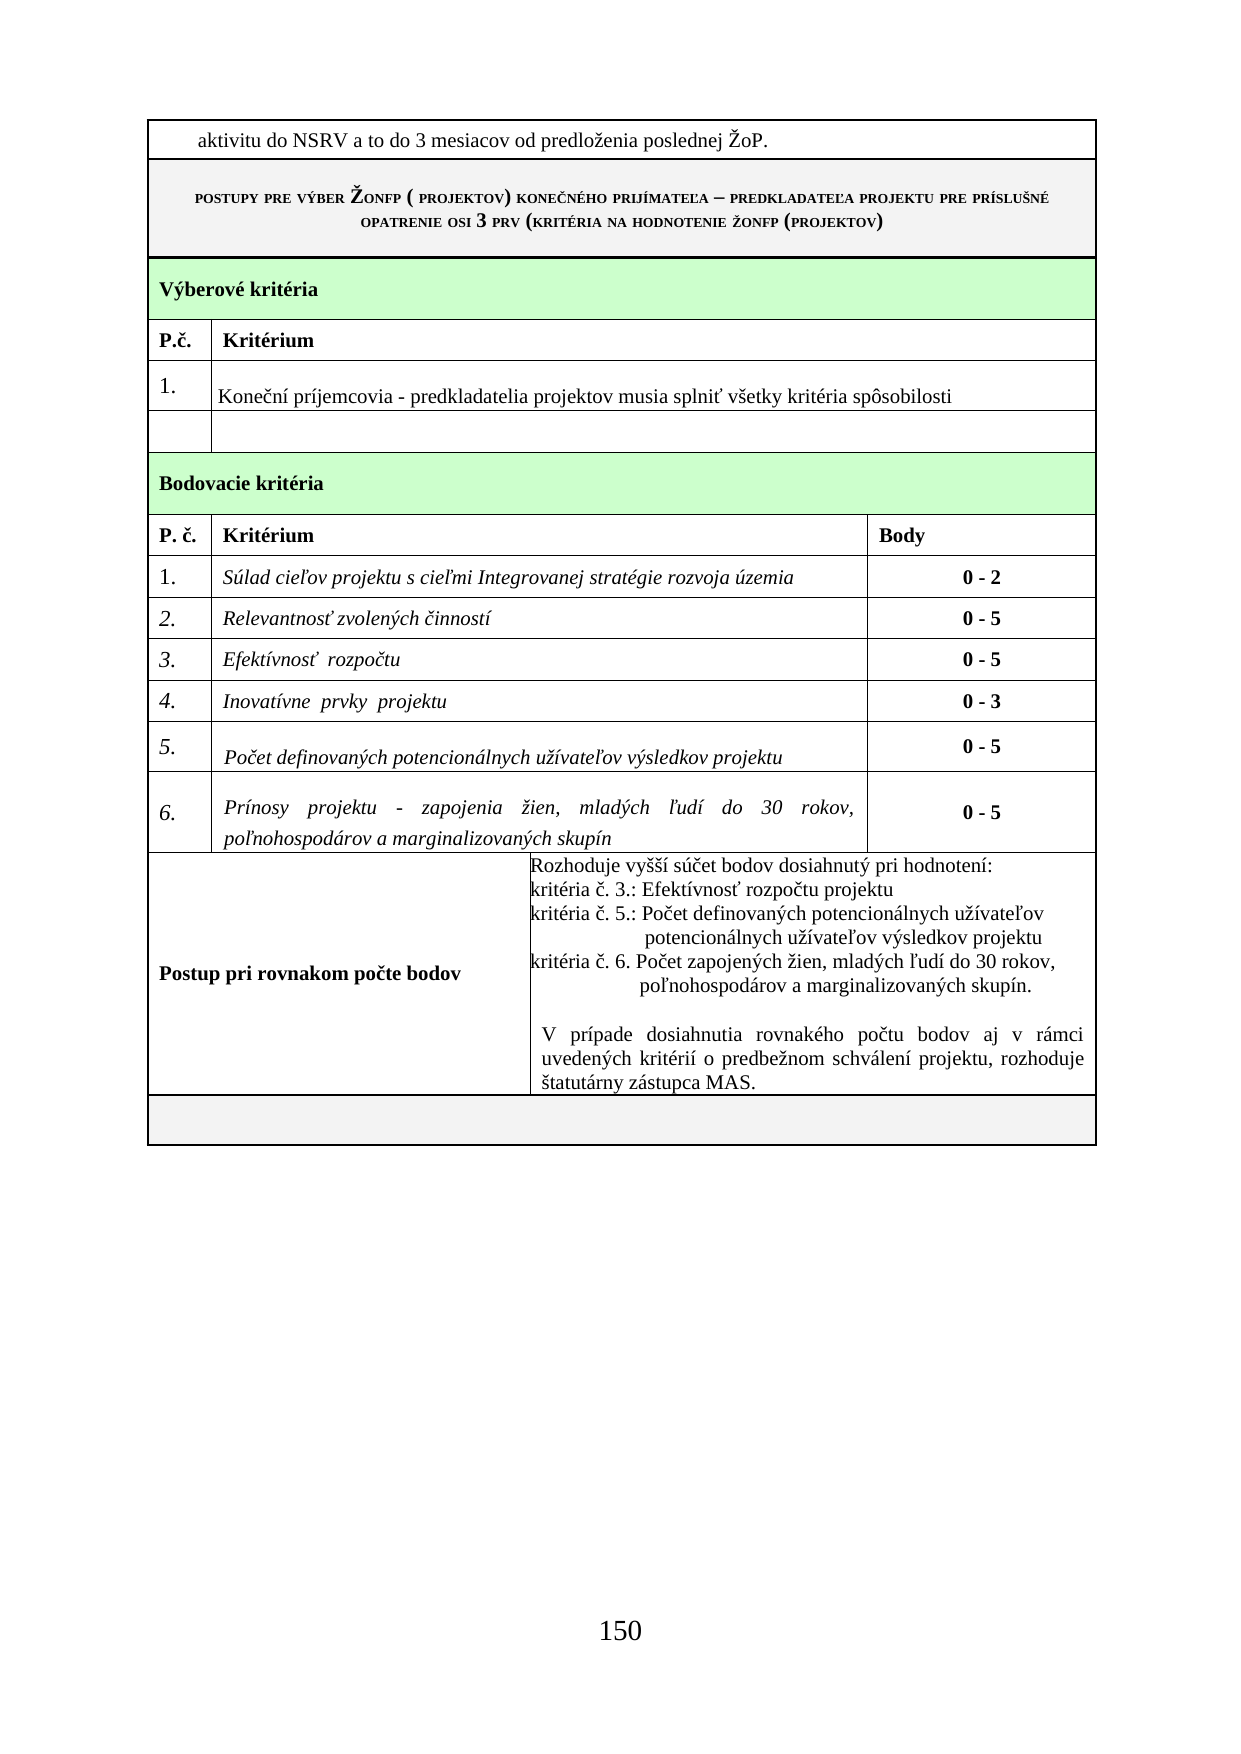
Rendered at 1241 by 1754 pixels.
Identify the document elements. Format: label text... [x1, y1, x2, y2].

table_cell postupy pre výber Žonfp ( projektov) konečného prijímateľa – predkladateľa projektu pre príslušné opatrenie osi 3 prv (kritéria na hodnotenie žonfp (projektov) [149, 160, 1095, 256]
table_cell 5. [149, 722, 211, 771]
table_cell [149, 411, 211, 452]
table_cell 0 - 5 [868, 772, 1095, 852]
table_cell 1. [149, 361, 211, 410]
table_cell P. č. [149, 515, 211, 555]
table_cell [149, 1096, 1095, 1144]
table_cell Inovatívne prvky projektu [212, 681, 867, 721]
table_cell Postup pri rovnakom počte bodov [149, 853, 530, 1094]
table_cell 0 - 2 [868, 556, 1095, 597]
table_cell 0 - 5 [868, 722, 1095, 771]
table_cell Rozhoduje vyšší súčet bodov dosiahnutý pri hodnotení: kritéria č. 3.: Efektívnosť rozpočtu projektu kritéria č. 5.: Počet definovaných potencionálnych užívateľov potencionálnych užívateľov výsledkov projektu kritéria č. 6. Počet zapojených žien, mladých ľudí do 30 rokov, poľnohospodárov a marginalizovaných skupín. V prípade dosiahnutia rovnakého počtu bodov aj v rámci uvedených kritérií o predbežnom schválení projektu, rozhoduje štatutárny zástupca MAS. [531, 853, 1095, 1094]
table_cell Výberové kritéria [149, 259, 1095, 319]
table_cell Kritérium [212, 320, 1095, 360]
table_cell 0 - 5 [868, 598, 1095, 638]
table_cell Body [868, 515, 1095, 555]
table_cell Kritérium [212, 515, 867, 555]
table_cell 0 - 3 [868, 681, 1095, 721]
table_cell Relevantnosť zvolených činností [212, 598, 867, 638]
table_cell [212, 411, 1095, 452]
table_cell 4. [149, 681, 211, 721]
table_cell 3. [149, 639, 211, 679]
table_cell Bodovacie kritéria [149, 453, 1095, 514]
table_cell Prínosy projektu - zapojenia žien, mladých ľudí do 30 rokov, poľnohospodárov a marginalizovaných skupín [212, 772, 867, 852]
table_cell Súlad cieľov projektu s cieľmi Integrovanej stratégie rozvoja územia [212, 556, 867, 597]
table_cell 6. [149, 772, 211, 852]
table_cell 0 - 5 [868, 639, 1095, 679]
table_cell Koneční príjemcovia - predkladatelia projektov musia splniť všetky kritéria spôsobilosti [212, 361, 1095, 410]
table_cell 2. [149, 598, 211, 638]
table_cell 1. [149, 556, 211, 597]
table_cell P.č. [149, 320, 211, 360]
table_cell Počet definovaných potencionálnych užívateľov výsledkov projektu [212, 722, 867, 771]
table_cell Efektívnosť rozpočtu [212, 639, 867, 679]
